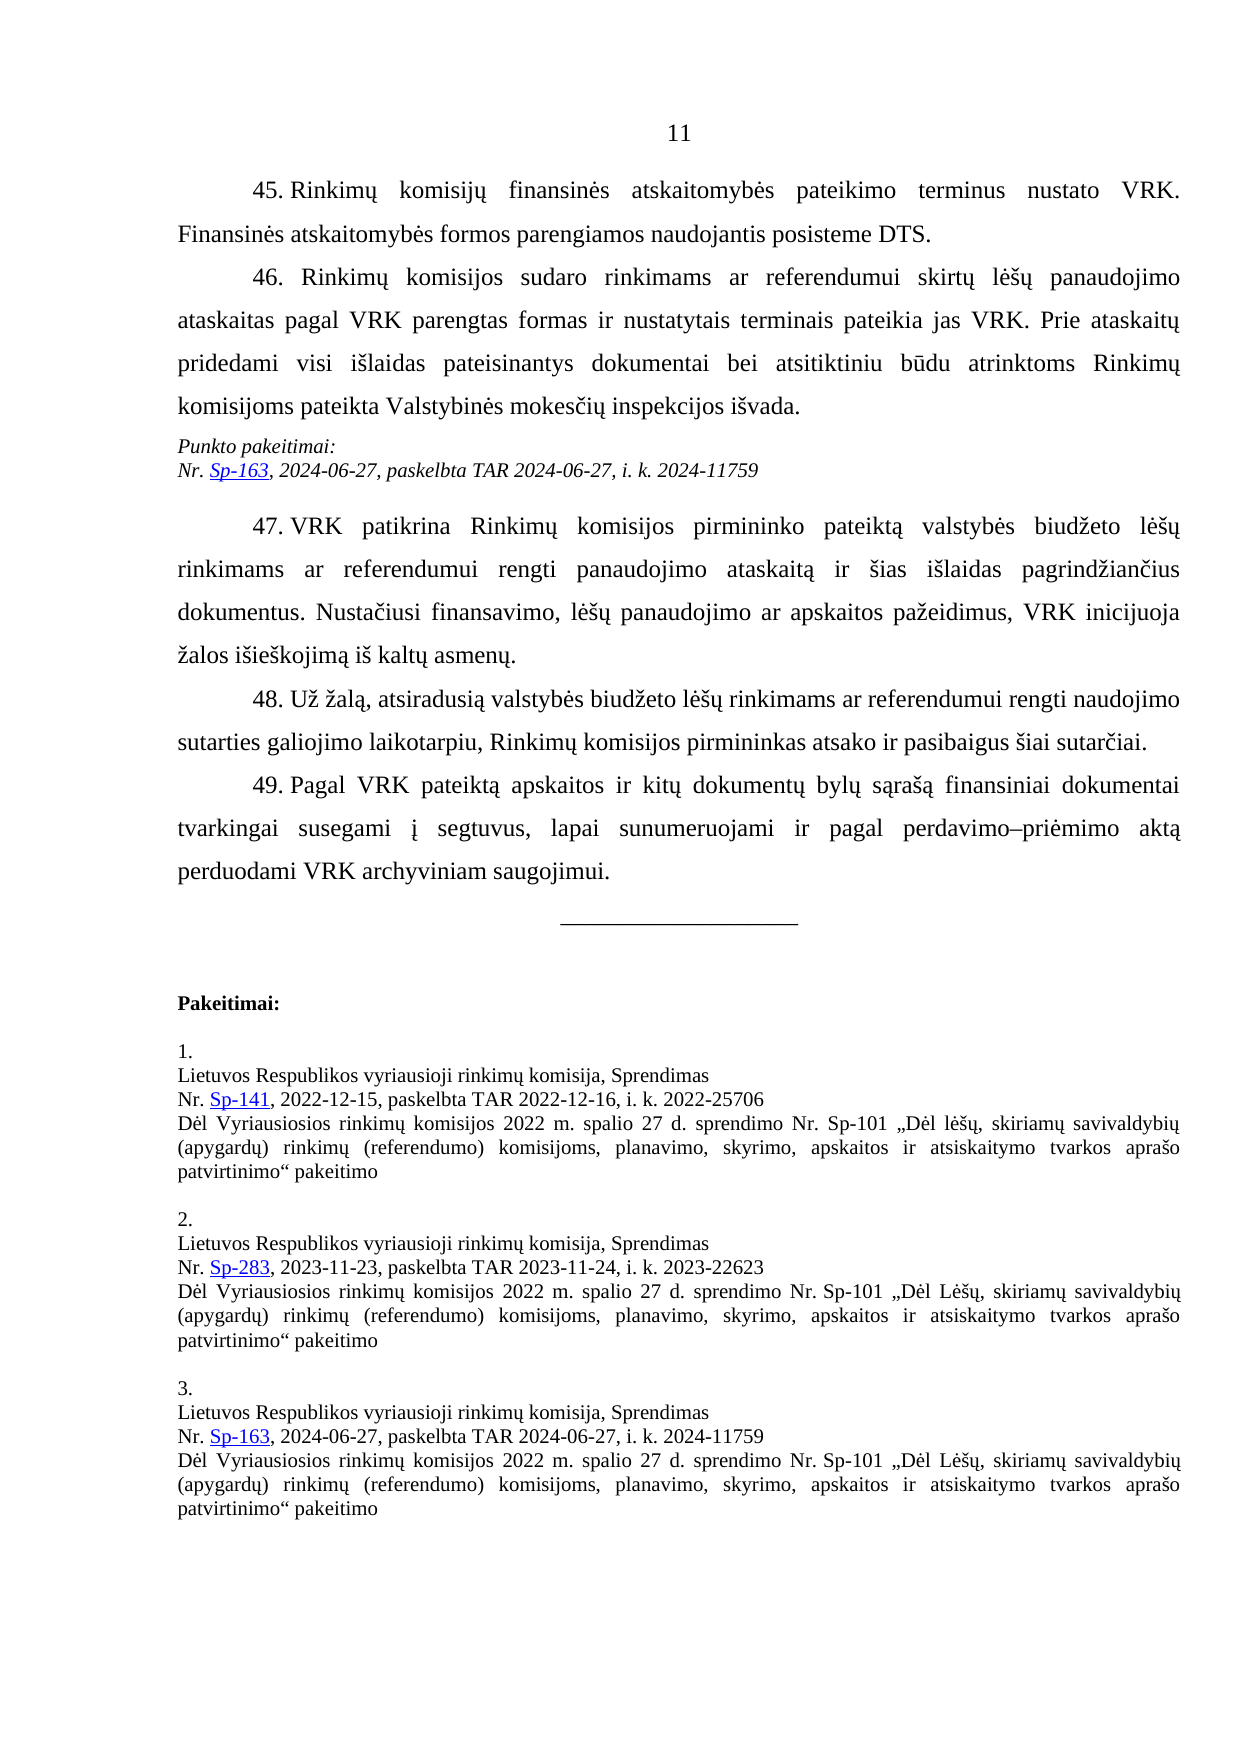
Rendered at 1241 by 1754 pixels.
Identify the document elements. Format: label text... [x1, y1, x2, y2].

text 45. Rinkimų komisijų finansinės atskaitomybės pateikimo terminus nustato VRK. Finansinės atskaitomybės formos parengiamos naudojantis posisteme DTS. [177, 176, 1181, 247]
text Nr. Sp-283, 2023-11-23, paskelbta TAR 2023-11-24, i. k. 2023-22623 [177, 1255, 1181, 1279]
text Lietuvos Respublikos vyriausioji rinkimų komisija, Sprendimas [177, 1231, 1181, 1255]
text 49. Pagal VRK pateiktą apskaitos ir kitų dokumentų bylų sąrašą finansiniai dokumentai tvarkingai susegami į segtuvus, lapai sunumeruojami ir pagal perdavimo–priėmimo aktą perduodami VRK archyviniam saugojimui. [177, 770, 1181, 885]
text ___________________ [177, 899, 1181, 928]
text Dėl Vyriausiosios rinkimų komisijos 2022 m. spalio 27 d. sprendimo Nr. Sp-101 „Dėl Lėšų, skiriamų savivaldybių (apygardų) rinkimų (referendumo) komisijoms, planavimo, skyrimo, apskaitos ir atsiskaitymo tvarkos aprašo patvirtinimo“ pakeitimo [177, 1279, 1181, 1352]
text 46. Rinkimų komisijos sudaro rinkimams ar referendumui skirtų lėšų panaudojimo ataskaitas pagal VRK parengtas formas ir nustatytais terminais pateikia jas VRK. Prie ataskaitų pridedami visi išlaidas pateisinantys dokumentai bei atsitiktiniu būdu atrinktoms Rinkimų komisijoms pateikta Valstybinės mokesčių inspekcijos išvada. [177, 262, 1181, 420]
text Nr. Sp-163, 2024-06-27, paskelbta TAR 2024-06-27, i. k. 2024-11759 [177, 458, 1181, 482]
text Dėl Vyriausiosios rinkimų komisijos 2022 m. spalio 27 d. sprendimo Nr. Sp-101 „Dėl lėšų, skiriamų savivaldybių (apygardų) rinkimų (referendumo) komisijoms, planavimo, skyrimo, apskaitos ir atsiskaitymo tvarkos aprašo patvirtinimo“ pakeitimo [177, 1111, 1181, 1183]
text Lietuvos Respublikos vyriausioji rinkimų komisija, Sprendimas [177, 1063, 1181, 1087]
text Punkto pakeitimai: [177, 434, 1181, 458]
text 3. [177, 1376, 1181, 1400]
text 47. VRK patikrina Rinkimų komisijos pirmininko pateiktą valstybės biudžeto lėšų rinkimams ar referendumui rengti panaudojimo ataskaitą ir šias išlaidas pagrindžiančius dokumentus. Nustačiusi finansavimo, lėšų panaudojimo ar apskaitos pažeidimus, VRK inicijuoja žalos išieškojimą iš kaltų asmenų. [177, 511, 1181, 669]
text Dėl Vyriausiosios rinkimų komisijos 2022 m. spalio 27 d. sprendimo Nr. Sp-101 „Dėl Lėšų, skiriamų savivaldybių (apygardų) rinkimų (referendumo) komisijoms, planavimo, skyrimo, apskaitos ir atsiskaitymo tvarkos aprašo patvirtinimo“ pakeitimo [177, 1448, 1181, 1520]
text Nr. Sp-141, 2022-12-15, paskelbta TAR 2022-12-16, i. k. 2022-25706 [177, 1087, 1181, 1111]
text Lietuvos Respublikos vyriausioji rinkimų komisija, Sprendimas [177, 1400, 1181, 1424]
text Nr. Sp-163, 2024-06-27, paskelbta TAR 2024-06-27, i. k. 2024-11759 [177, 1424, 1181, 1448]
text Pakeitimai: [177, 991, 1181, 1015]
text 48. Už žalą, atsiradusią valstybės biudžeto lėšų rinkimams ar referendumui rengti naudojimo sutarties galiojimo laikotarpiu, Rinkimų komisijos pirmininkas atsako ir pasibaigus šiai sutarčiai. [177, 684, 1181, 756]
text 2. [177, 1207, 1181, 1231]
text 1. [177, 1039, 1181, 1063]
